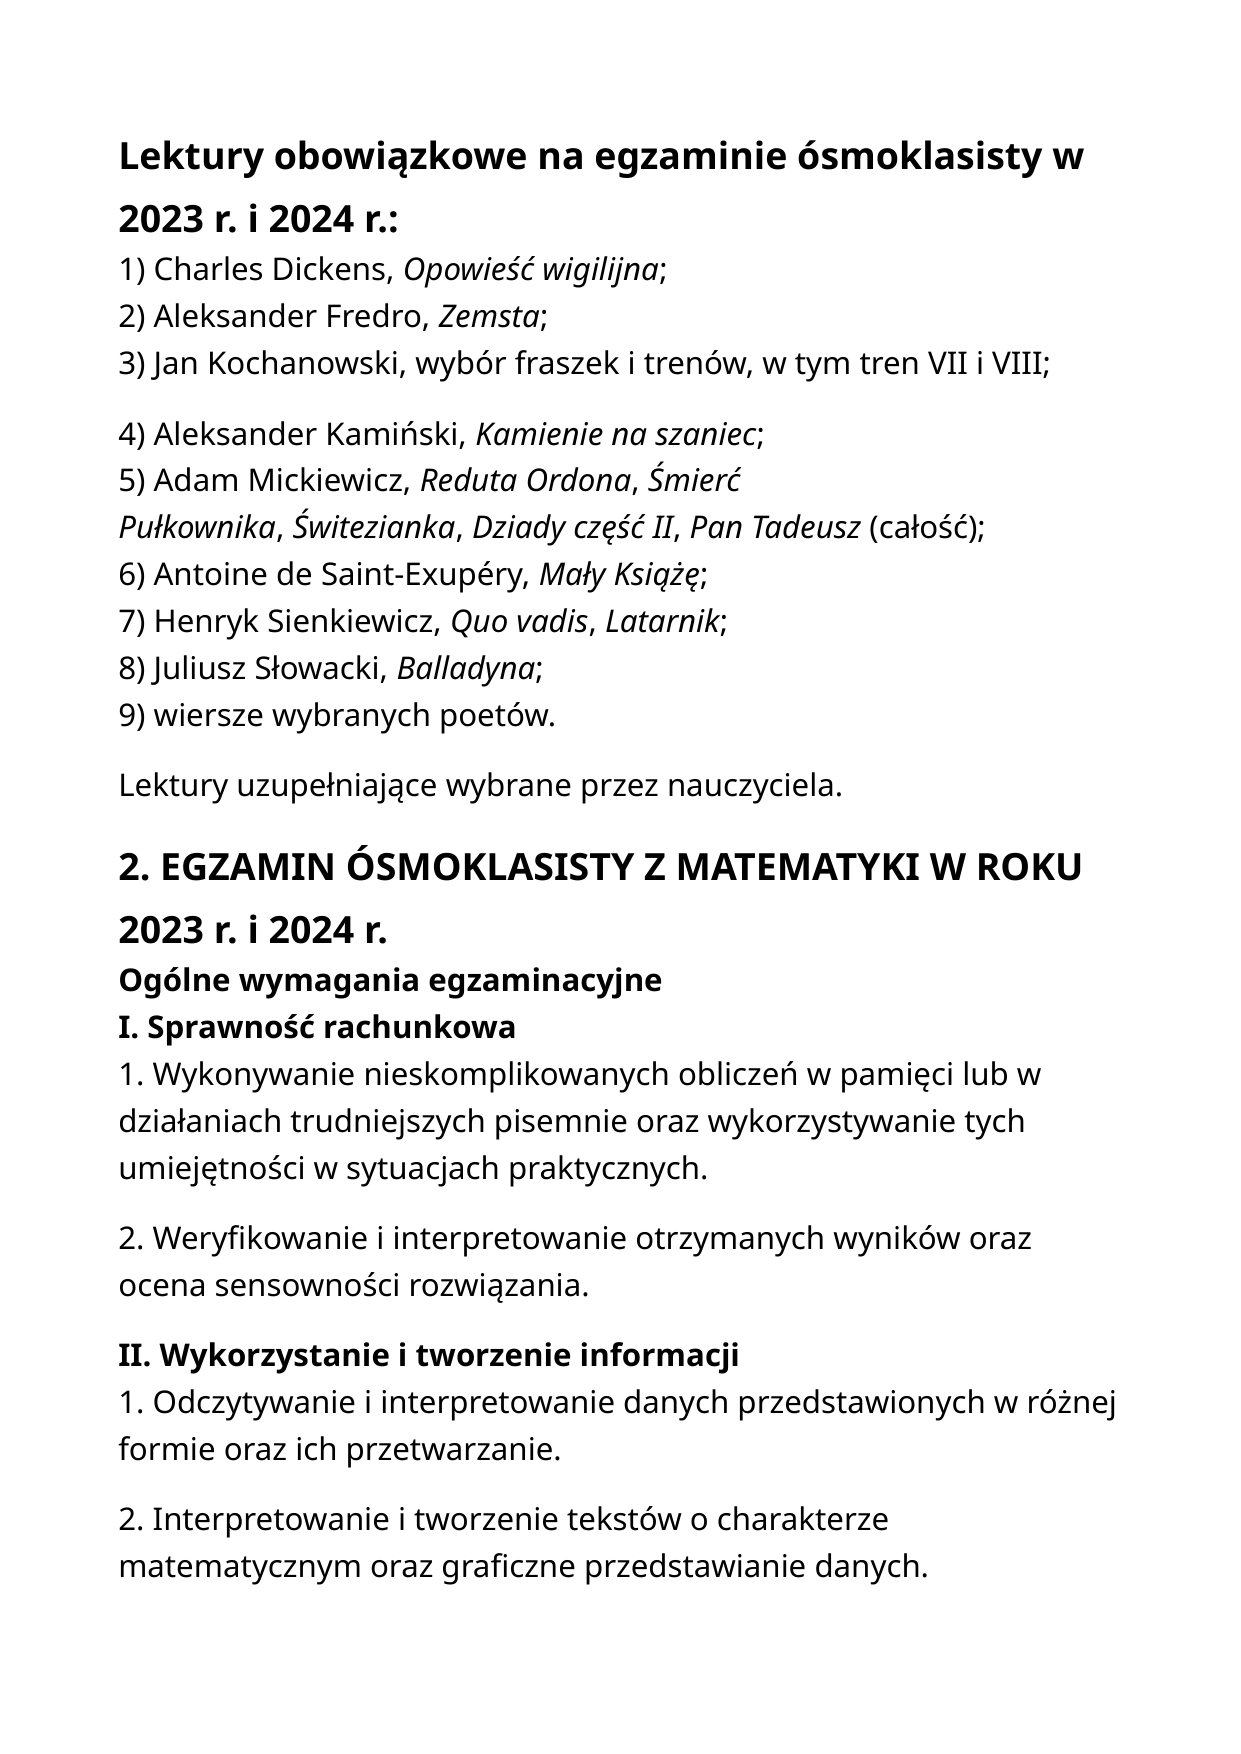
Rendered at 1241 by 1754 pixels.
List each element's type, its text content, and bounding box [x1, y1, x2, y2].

text 5) Adam Mickiewicz, Reduta Ordona, Śmierć Pułkownika, Świtezianka, Dziady część II, Pan Tadeusz (całość); [118, 454, 1122, 548]
text 2. Interpretowanie i tworzenie tekstów o charakterze matematycznym oraz graficzne przedstawianie danych. [118, 1493, 1122, 1587]
text I. Sprawność rachunkowa [118, 1001, 1122, 1048]
subtitle Lektury obowiązkowe na egzaminie ósmoklasisty w 2023 r. i 2024 r.: [118, 118, 1122, 243]
subtitle 2. EGZAMIN ÓSMOKLASISTY Z MATEMATYKI W ROKU 2023 r. i 2024 r. [118, 829, 1122, 954]
text 9) wiersze wybranych poetów. [118, 688, 1122, 735]
text 1. Wykonywanie nieskomplikowanych obliczeń w pamięci lub w działaniach trudniejszych pisemnie oraz wykorzystywanie tych umiejętności w sytuacjach praktycznych. [118, 1048, 1122, 1188]
text 8) Juliusz Słowacki, Balladyna; [118, 642, 1122, 688]
text 2) Aleksander Fredro, Zemsta; [118, 290, 1122, 337]
text 1. Odczytywanie i interpretowanie danych przedstawionych w różnej formie oraz ich przetwarzanie. [118, 1376, 1122, 1470]
text 4) Aleksander Kamiński, Kamienie na szaniec; [118, 407, 1122, 454]
text 6) Antoine de Saint-Exupéry, Mały Książę; [118, 548, 1122, 595]
text Ogólne wymagania egzaminacyjne [118, 954, 1122, 1001]
text II. Wykorzystanie i tworzenie informacji [118, 1329, 1122, 1376]
text 3) Jan Kochanowski, wybór fraszek i trenów, w tym tren VII i VIII; [118, 337, 1122, 384]
text Lektury uzupełniające wybrane przez nauczyciela. [118, 759, 1122, 806]
text 2. Weryfikowanie i interpretowanie otrzymanych wyników oraz ocena sensowności rozwiązania. [118, 1212, 1122, 1306]
text 1) Charles Dickens, Opowieść wigilijna; [118, 243, 1122, 290]
text 7) Henryk Sienkiewicz, Quo vadis, Latarnik; [118, 595, 1122, 642]
